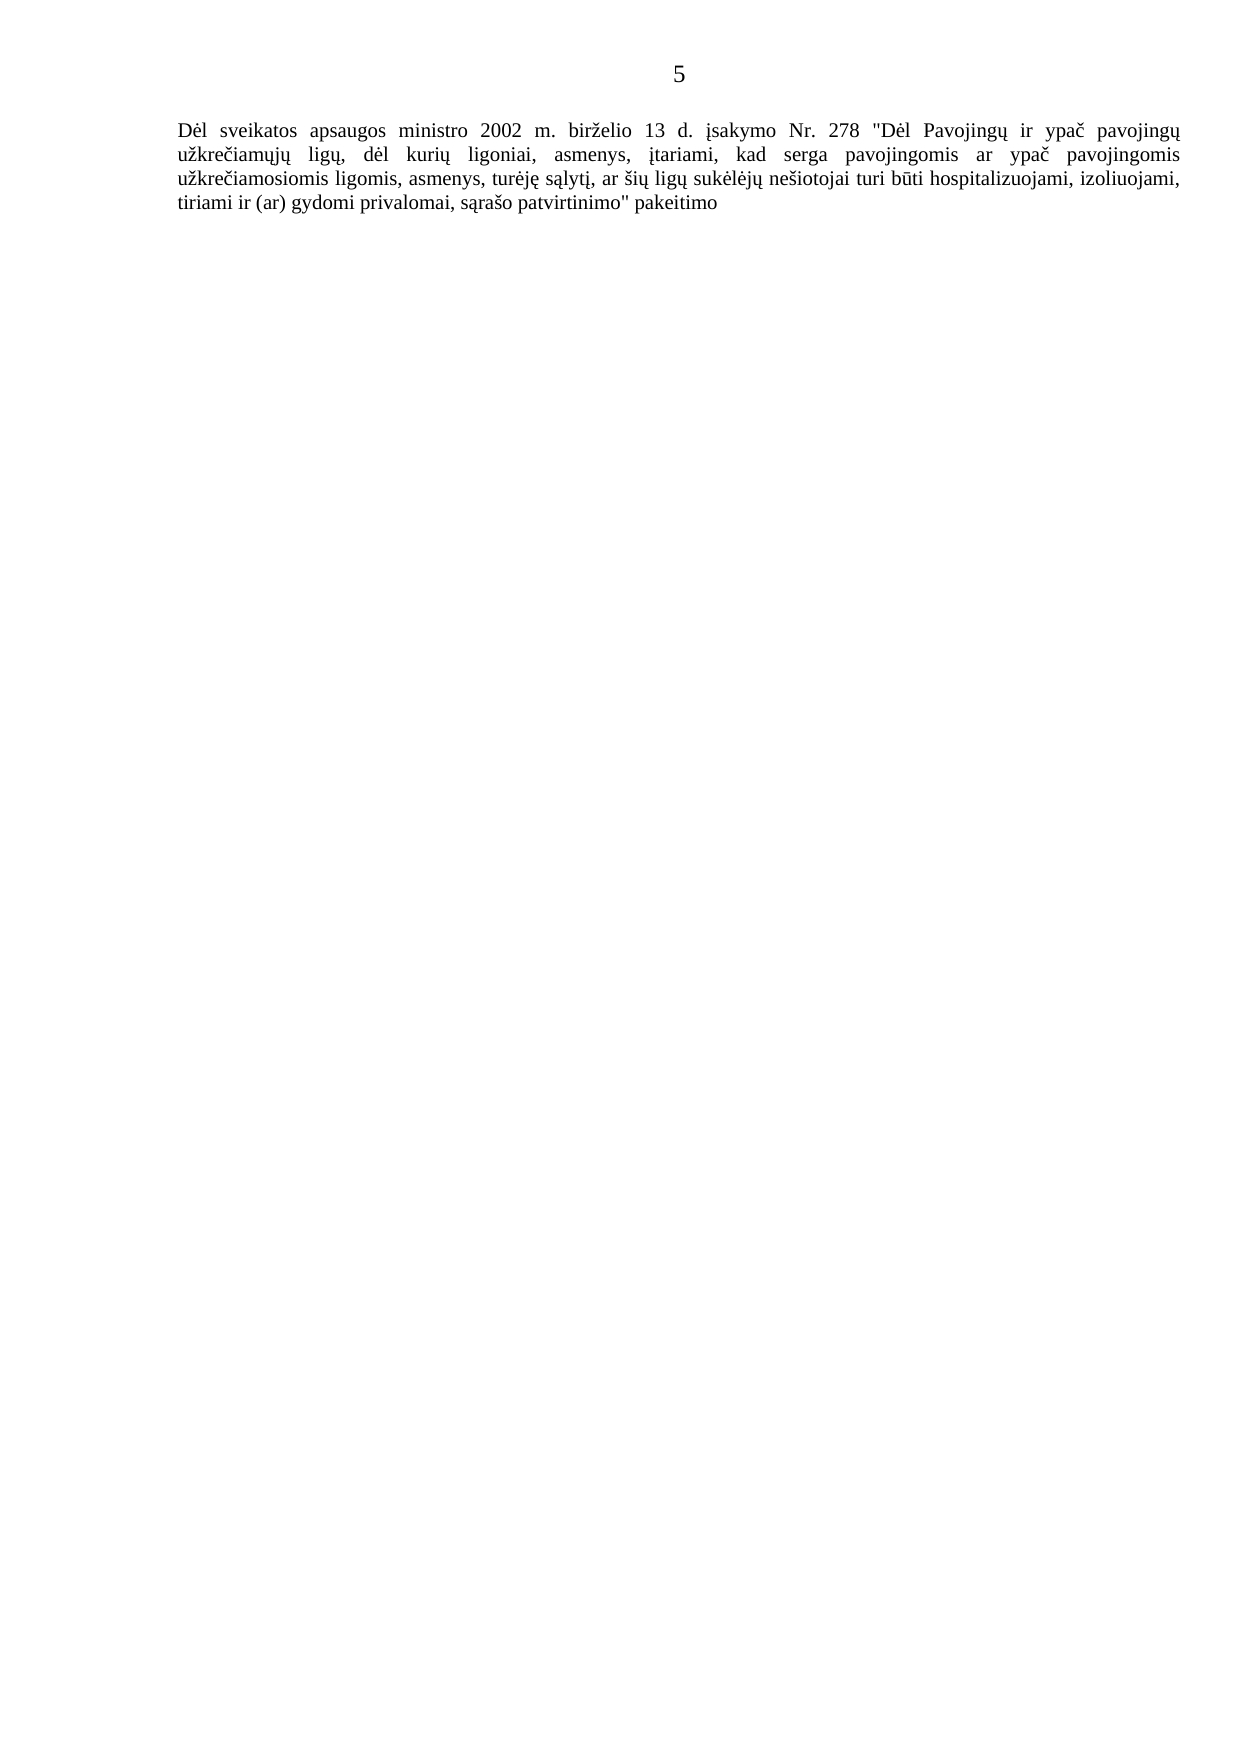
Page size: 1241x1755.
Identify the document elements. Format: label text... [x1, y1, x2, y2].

text Dėl sveikatos apsaugos ministro 2002 m. birželio 13 d. įsakymo Nr. 278 "Dėl Pavojingų ir ypač pavojingų užkrečiamųjų ligų, dėl kurių ligoniai, asmenys, įtariami, kad serga pavojingomis ar ypač pavojingomis užkrečiamosiomis ligomis, asmenys, turėję sąlytį, ar šių ligų sukėlėjų nešiotojai turi būti hospitalizuojami, izoliuojami, tiriami ir (ar) gydomi privalomai, sąrašo patvirtinimo" pakeitimo [177, 118, 1181, 214]
